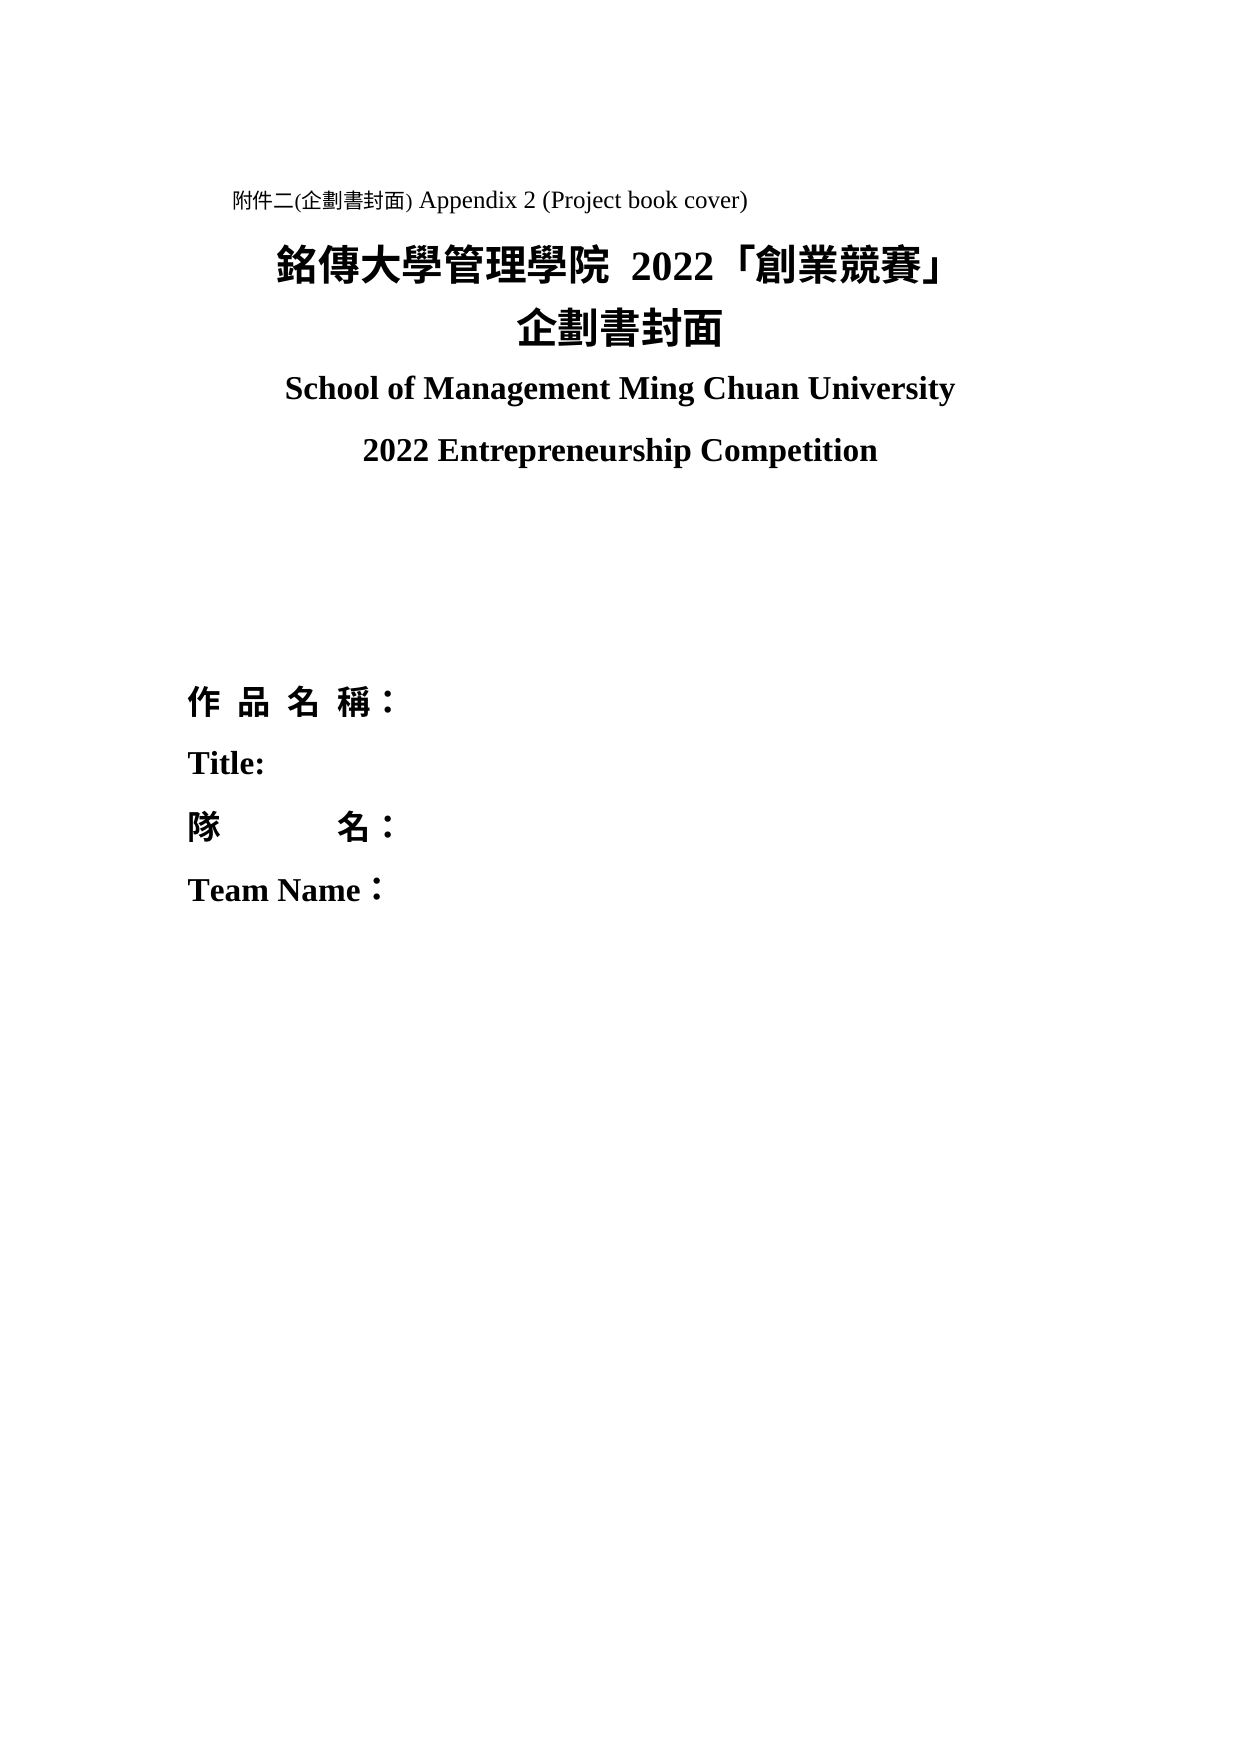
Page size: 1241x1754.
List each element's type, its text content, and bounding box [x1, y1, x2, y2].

text 2022 Entrepreneurship Competition [187, 408, 1053, 471]
text Team Name： [187, 846, 1053, 908]
subtitle 銘傳大學管理學院 2022「創業競賽」 [187, 221, 1053, 283]
subtitle 企劃書封面 [187, 283, 1053, 346]
text School of Management Ming Chuan University [187, 346, 1053, 408]
text 附件二(企劃書封面) Appendix 2 (Project book cover) [232, 158, 1053, 221]
text Title: [187, 721, 1053, 783]
text 隊 名： [187, 783, 1053, 846]
text 作 品 名 稱： [187, 658, 1053, 721]
